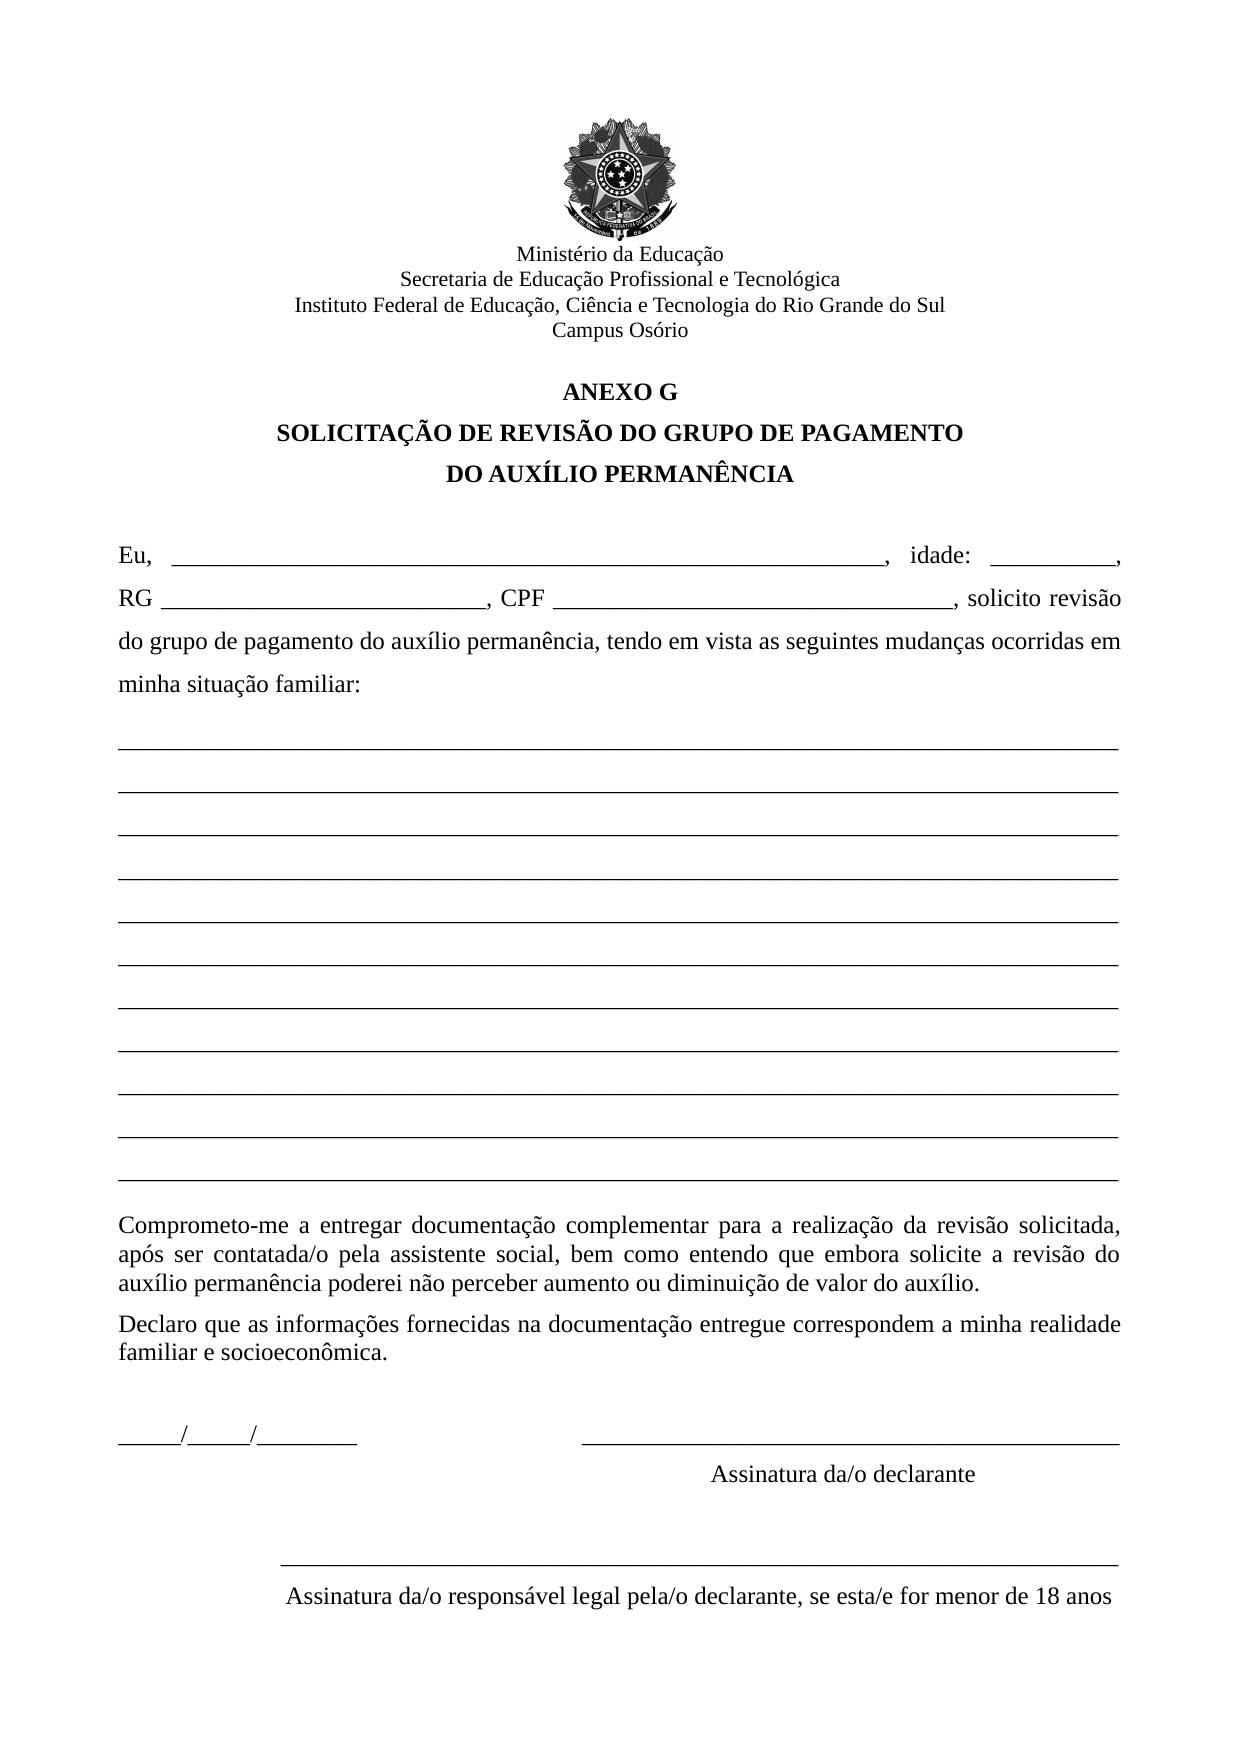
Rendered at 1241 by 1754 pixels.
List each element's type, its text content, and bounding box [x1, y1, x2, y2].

text Assinatura da/o declarante [118, 1459, 1122, 1488]
text Eu, _________________________________________________________, idade: __________, RG __________________________, CPF ________________________________, solicito revisão do grupo de pagamento do auxílio permanência, tendo em vista as seguintes mudanças ocorridas em minha situação familiar: [118, 540, 1122, 698]
text _____/_____/________ ___________________________________________ [118, 1419, 1122, 1447]
text Assinatura da/o responsável legal pela/o declarante, se esta/e for menor de 18 anos [118, 1581, 1122, 1610]
text Declaro que as informações fornecidas na documentação entregue correspondem a minha realidade familiar e socioeconômica. [118, 1309, 1122, 1366]
text SOLICITAÇÃO DE REVISÃO DO GRUPO DE PAGAMENTO [118, 418, 1122, 447]
text ANEXO G [118, 377, 1122, 406]
text ___________________________________________________________________ [118, 1541, 1122, 1569]
text ________________________________________________________________________________________________________________________________________________________________________________________________________________________________________________________________________________________________________________________________________________________________________________________________________________________________________________________________________________________________________________________________________________________________________________________________________________________________________________________________________________________________________________________________________________________________________________________________________________________________________________________________________________________________________________ [118, 724, 1122, 1184]
text Comprometo-me a entregar documentação complementar para a realização da revisão solicitada, após ser contatada/o pela assistente social, bem como entendo que embora solicite a revisão do auxílio permanência poderei não perceber aumento ou diminuição de valor do auxílio. [118, 1211, 1122, 1297]
text DO AUXÍLIO PERMANÊNCIA [118, 459, 1122, 487]
